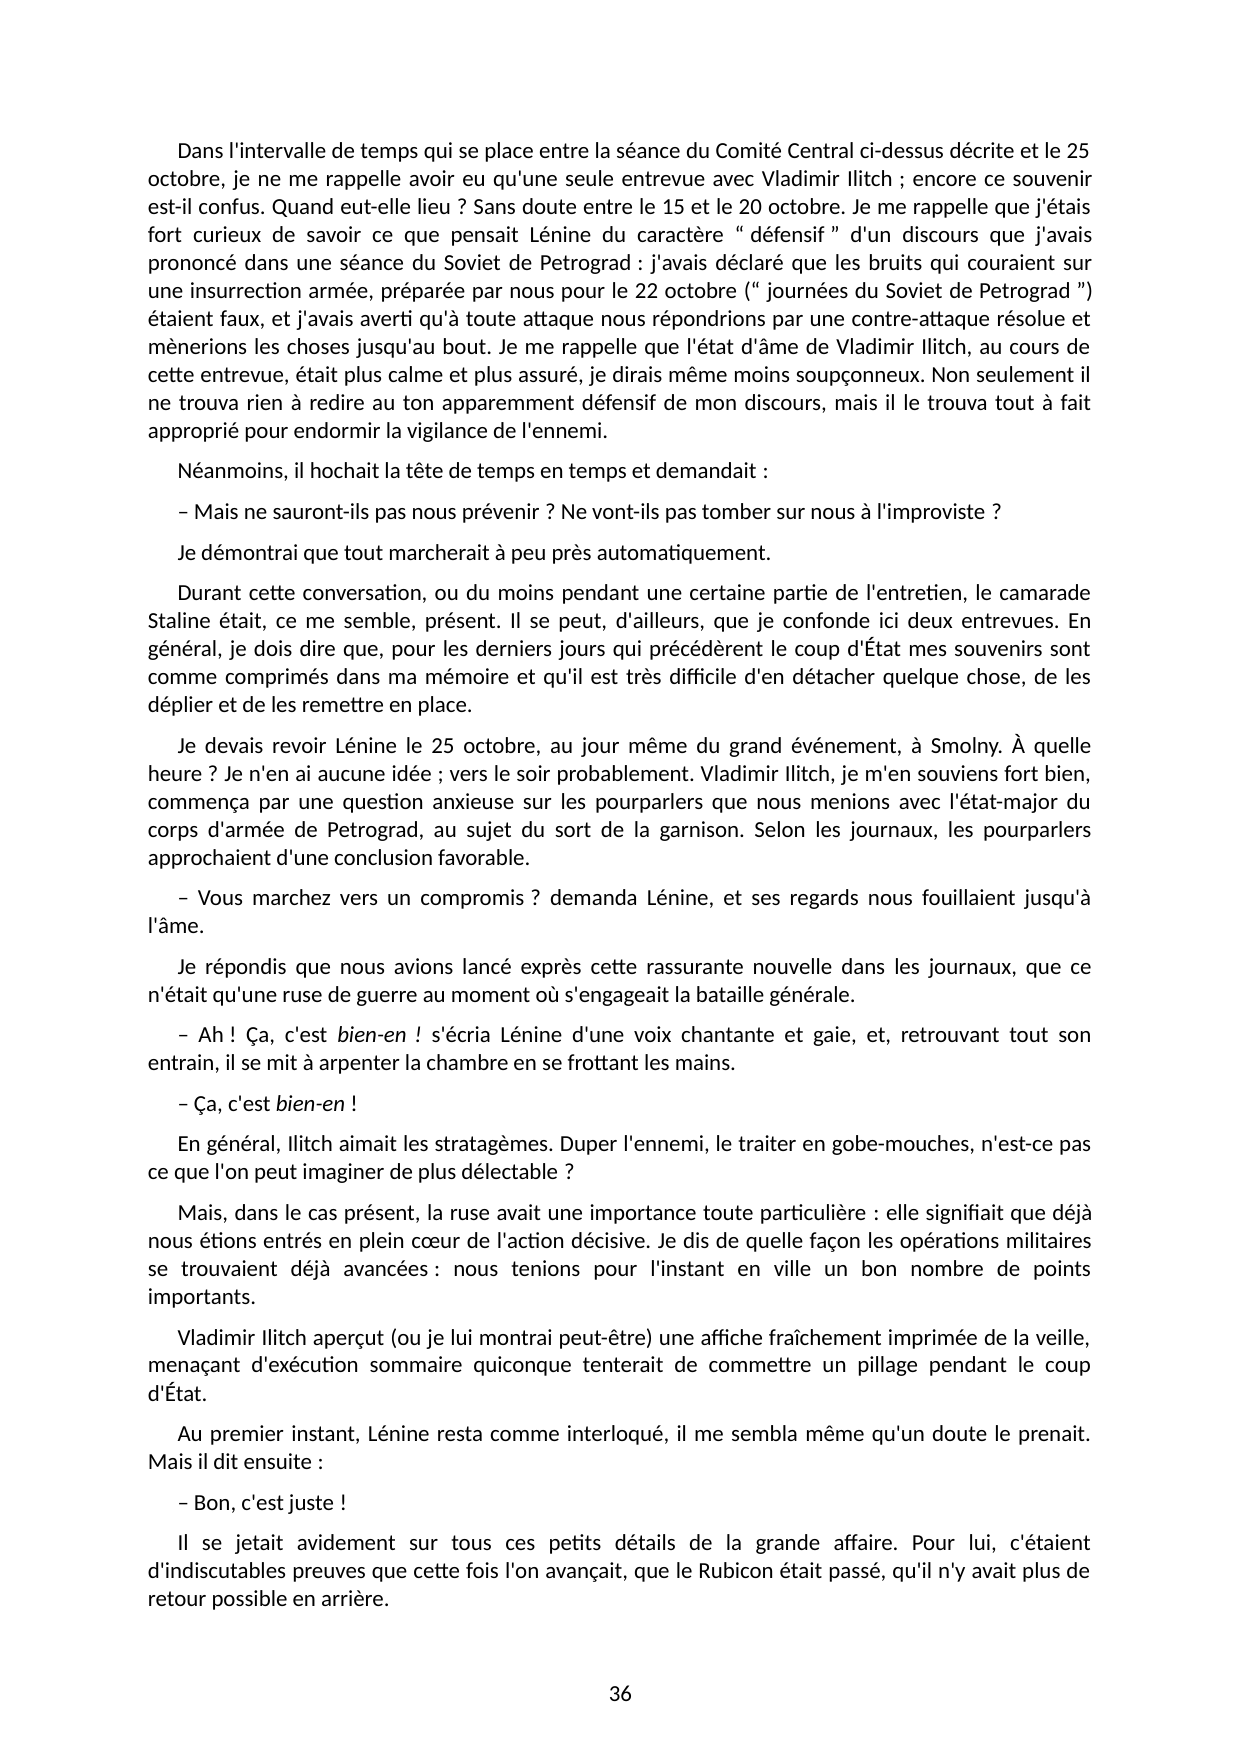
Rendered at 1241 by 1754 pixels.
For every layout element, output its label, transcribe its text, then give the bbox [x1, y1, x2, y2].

text Il se jetait avidement sur tous ces petits détails de la grande affaire. Pour lui, c'étaient d'indiscutables preuves que cette fois l'on avançait, que le Rubicon était passé, qu'il n'y avait plus de retour possible en arrière. [148, 1528, 1093, 1612]
text Je devais revoir Lénine le 25 octobre, au jour même du grand événement, à Smolny. À quelle heure ? Je n'en ai aucune idée ; vers le soir probablement. Vladimir Ilitch, je m'en souviens fort bien, commença par une question anxieuse sur les pourparlers que nous menions avec l'état-major du corps d'armée de Petrograd, au sujet du sort de la garnison. Selon les journaux, les pourparlers approchaient d'une conclusion favorable. [148, 731, 1093, 871]
text – Ça, c'est bien-en ! [148, 1089, 1093, 1117]
text Je démontrai que tout marcherait à peu près automatiquement. [148, 538, 1093, 566]
text Vladimir Ilitch aperçut (ou je lui montrai peut-être) une affiche fraîchement imprimée de la veille, menaçant d'exécution sommaire quiconque tenterait de commettre un pillage pendant le coup d'État. [148, 1323, 1093, 1407]
text Néanmoins, il hochait la tête de temps en temps et demandait : [148, 457, 1093, 484]
text – Mais ne sauront-ils pas nous prévenir ? Ne vont-ils pas tomber sur nous à l'improviste ? [148, 497, 1093, 525]
text – Vous marchez vers un compromis ? demanda Lénine, et ses regards nous fouillaient jusqu'à l'âme. [148, 883, 1093, 939]
text – Bon, c'est juste ! [148, 1488, 1093, 1516]
text Durant cette conversation, ou du moins pendant une certaine partie de l'entretien, le camarade Staline était, ce me semble, présent. Il se peut, d'ailleurs, que je confonde ici deux entrevues. En général, je dois dire que, pour les derniers jours qui précédèrent le coup d'État mes souvenirs sont comme comprimés dans ma mémoire et qu'il est très difficile d'en détacher quelque chose, de les déplier et de les remettre en place. [148, 578, 1093, 718]
text En général, Ilitch aimait les stratagèmes. Duper l'ennemi, le traiter en gobe-mouches, n'est-ce pas ce que l'on peut imaginer de plus délectable ? [148, 1129, 1093, 1186]
text Au premier instant, Lénine resta comme interloqué, il me sembla même qu'un doute le prenait. Mais il dit ensuite : [148, 1419, 1093, 1475]
text Dans l'intervalle de temps qui se place entre la séance du Comité Central ci-dessus décrite et le 25 octobre, je ne me rappelle avoir eu qu'une seule entrevue avec Vladimir Ilitch ; encore ce souvenir est-il confus. Quand eut-elle lieu ? Sans doute entre le 15 et le 20 octobre. Je me rappelle que j'étais fort curieux de savoir ce que pensait Lénine du caractère “ défensif ” d'un discours que j'avais prononcé dans une séance du Soviet de Petrograd : j'avais déclaré que les bruits qui couraient sur une insurrection armée, préparée par nous pour le 22 octobre (“ journées du Soviet de Petrograd ”) étaient faux, et j'avais averti qu'à toute attaque nous répondrions par une contre-attaque résolue et mènerions les choses jusqu'au bout. Je me rappelle que l'état d'âme de Vladimir Ilitch, au cours de cette entrevue, était plus calme et plus assuré, je dirais même moins soupçonneux. Non seulement il ne trouva rien à redire au ton apparemment défensif de mon discours, mais il le trouva tout à fait approprié pour endormir la vigilance de l'ennemi. [148, 136, 1093, 444]
text Je répondis que nous avions lancé exprès cette rassurante nouvelle dans les journaux, que ce n'était qu'une ruse de guerre au moment où s'engageait la bataille générale. [148, 952, 1093, 1008]
text – Ah ! Ça, c'est bien-en ! s'écria Lénine d'une voix chantante et gaie, et, retrouvant tout son entrain, il se mit à arpenter la chambre en se frottant les mains. [148, 1020, 1093, 1076]
text Mais, dans le cas présent, la ruse avait une importance toute particulière : elle signifiait que déjà nous étions entrés en plein cœur de l'action décisive. Je dis de quelle façon les opérations militaires se trouvaient déjà avancées : nous tenions pour l'instant en ville un bon nombre de points importants. [148, 1198, 1093, 1310]
